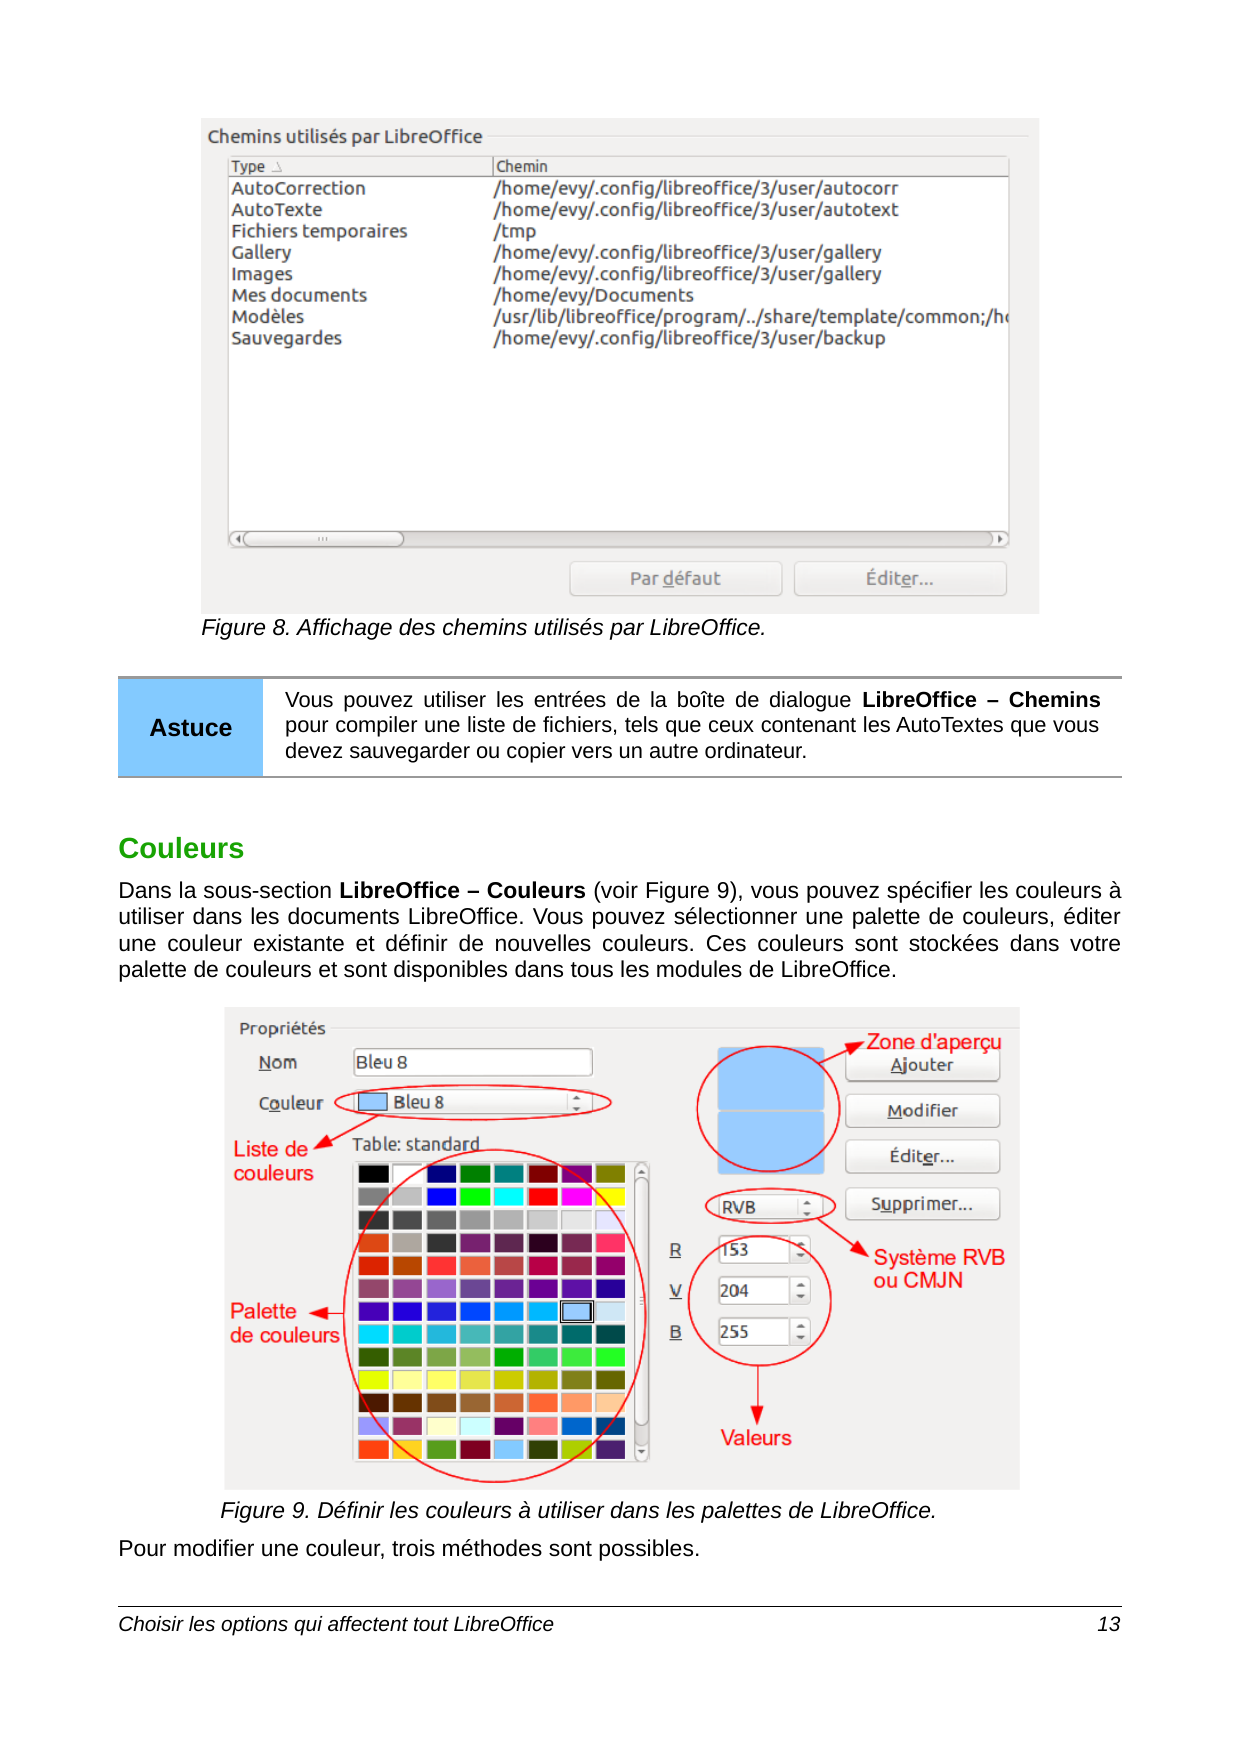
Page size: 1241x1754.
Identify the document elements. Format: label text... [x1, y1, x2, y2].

text Dans la sous-section LibreOffice – Couleurs (voir Figure 9), vous pouvez spécifier les couleurs à utiliser dans les documents LibreOffice. Vous pouvez sélectionner une palette de couleurs, éditer une couleur existante et définir de nouvelles couleurs. Ces couleurs sont stockées dans votre palette de couleurs et sont disponibles dans tous les modules de LibreOffice. [118, 877, 1122, 982]
text Pour modifier une couleur, trois méthodes sont possibles. [118, 1535, 1122, 1562]
text Figure 9. Définir les couleurs à utiliser dans les palettes de LibreOffice. [220, 1497, 1020, 1523]
picture [220, 1007, 1020, 1491]
text Figure 8. Affichage des chemins utilisés par LibreOffice. [201, 614, 1039, 640]
table_header Astuce [118, 679, 263, 776]
subtitle Couleurs [118, 831, 1122, 864]
table_header Vous pouvez utiliser les entrées de la boîte de dialogue LibreOffice – Chemins pour compiler une liste de fichiers, tels que ceux contenant les AutoTextes que vous devez sauvegarder ou copier vers un autre ordinateur. [264, 679, 1122, 776]
picture [201, 118, 1040, 614]
